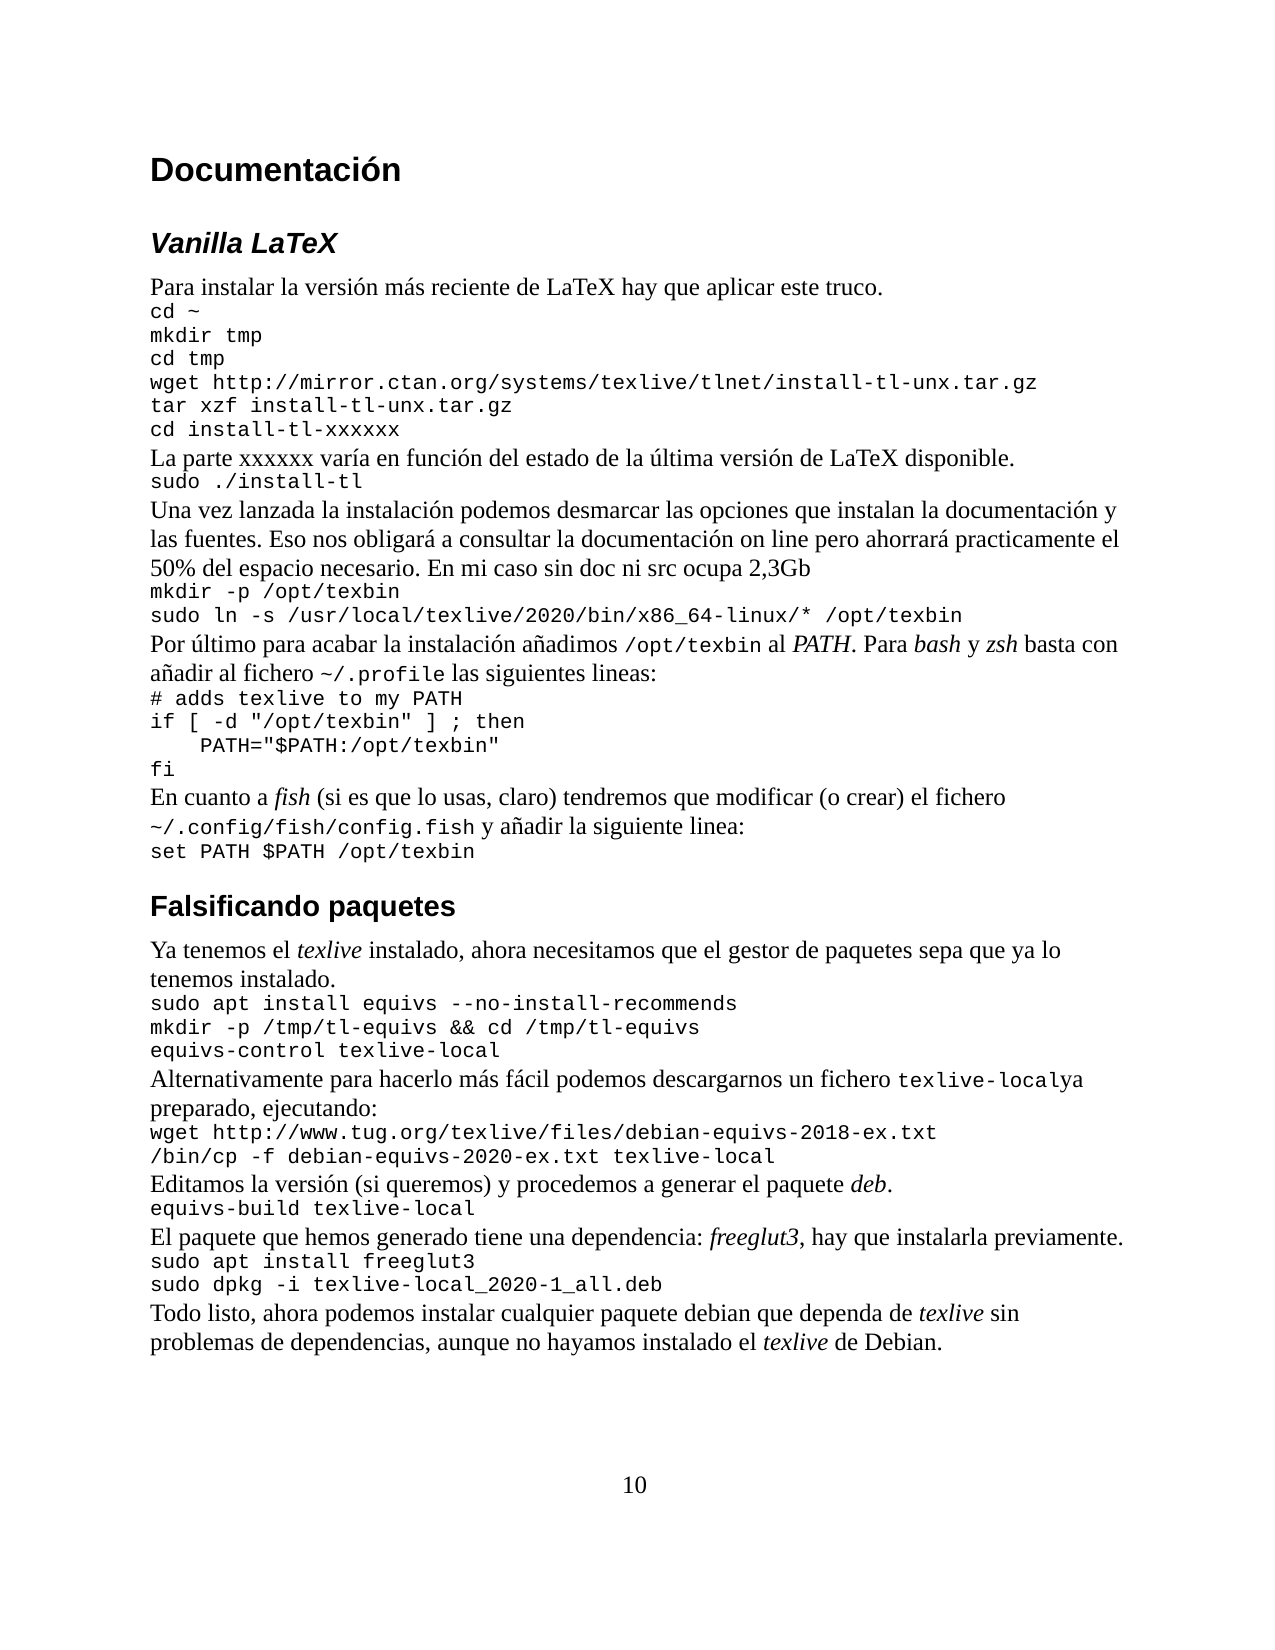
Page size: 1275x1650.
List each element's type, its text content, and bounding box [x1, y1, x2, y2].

text equivs-build texlive-local [150, 1198, 1125, 1222]
text Para instalar la versión más reciente de LaTeX hay que aplicar este truco. [150, 272, 1125, 301]
subtitle Vanilla LaTeX [150, 226, 1125, 260]
text El paquete que hemos generado tiene una dependencia: freeglut3, hay que instalarla previamente. [150, 1222, 1125, 1251]
text cd install-tl-xxxxxx [150, 419, 1125, 443]
text set PATH $PATH /opt/texbin [150, 841, 1125, 864]
text sudo ./install-tl [150, 472, 1125, 495]
text sudo dpkg -i texlive-local_2020-1_all.deb [150, 1274, 1125, 1298]
text fi [150, 759, 1125, 782]
text # adds texlive to my PATH [150, 688, 1125, 712]
text equivs-control texlive-local [150, 1040, 1125, 1064]
subtitle Documentación [150, 150, 1125, 189]
text PATH="$PATH:/opt/texbin" [150, 735, 1125, 759]
text sudo ln -s /usr/local/texlive/2020/bin/x86_64-linux/* /opt/texbin [150, 605, 1125, 629]
text /bin/cp -f debian-equivs-2020-ex.txt texlive-local [150, 1146, 1125, 1169]
text cd ~ [150, 301, 1125, 324]
text mkdir -p /opt/texbin [150, 581, 1125, 605]
text wget http://mirror.ctan.org/systems/texlive/tlnet/install-tl-unx.tar.gz [150, 372, 1125, 396]
text Por último para acabar la instalación añadimos /opt/texbin al PATH. Para bash y zsh basta con añadir al fichero ~/.profile las siguientes lineas: [150, 629, 1125, 688]
subtitle Falsificando paquetes [150, 889, 1125, 923]
text if [ -d "/opt/texbin" ] ; then [150, 712, 1125, 735]
text Editamos la versión (si queremos) y procedemos a generar el paquete deb. [150, 1169, 1125, 1198]
text Ya tenemos el texlive instalado, ahora necesitamos que el gestor de paquetes sepa que ya lo tenemos instalado. [150, 936, 1125, 993]
text tar xzf install-tl-unx.tar.gz [150, 396, 1125, 419]
text La parte xxxxxx varía en función del estado de la última versión de LaTeX disponible. [150, 443, 1125, 472]
text sudo apt install equivs --no-install-recommends [150, 993, 1125, 1017]
text Todo listo, ahora podemos instalar cualquier paquete debian que dependa de texlive sin problemas de dependencias, aunque no hayamos instalado el texlive de Debian. [150, 1298, 1125, 1356]
text mkdir -p /tmp/tl-equivs && cd /tmp/tl-equivs [150, 1017, 1125, 1040]
text sudo apt install freeglut3 [150, 1251, 1125, 1274]
text wget http://www.tug.org/texlive/files/debian-equivs-2018-ex.txt [150, 1122, 1125, 1146]
text cd tmp [150, 348, 1125, 372]
text Una vez lanzada la instalación podemos desmarcar las opciones que instalan la documentación y las fuentes. Eso nos obligará a consultar la documentación on line pero ahorrará practicamente el 50% del espacio necesario. En mi caso sin doc ni src ocupa 2,3Gb [150, 495, 1125, 581]
text mkdir tmp [150, 324, 1125, 348]
text En cuanto a fish (si es que lo usas, claro) tendremos que modificar (o crear) el fichero ~/.config/fish/config.fish y añadir la siguiente linea: [150, 782, 1125, 841]
text Alternativamente para hacerlo más fácil podemos descargarnos un fichero texlive-localya preparado, ejecutando: [150, 1064, 1125, 1122]
